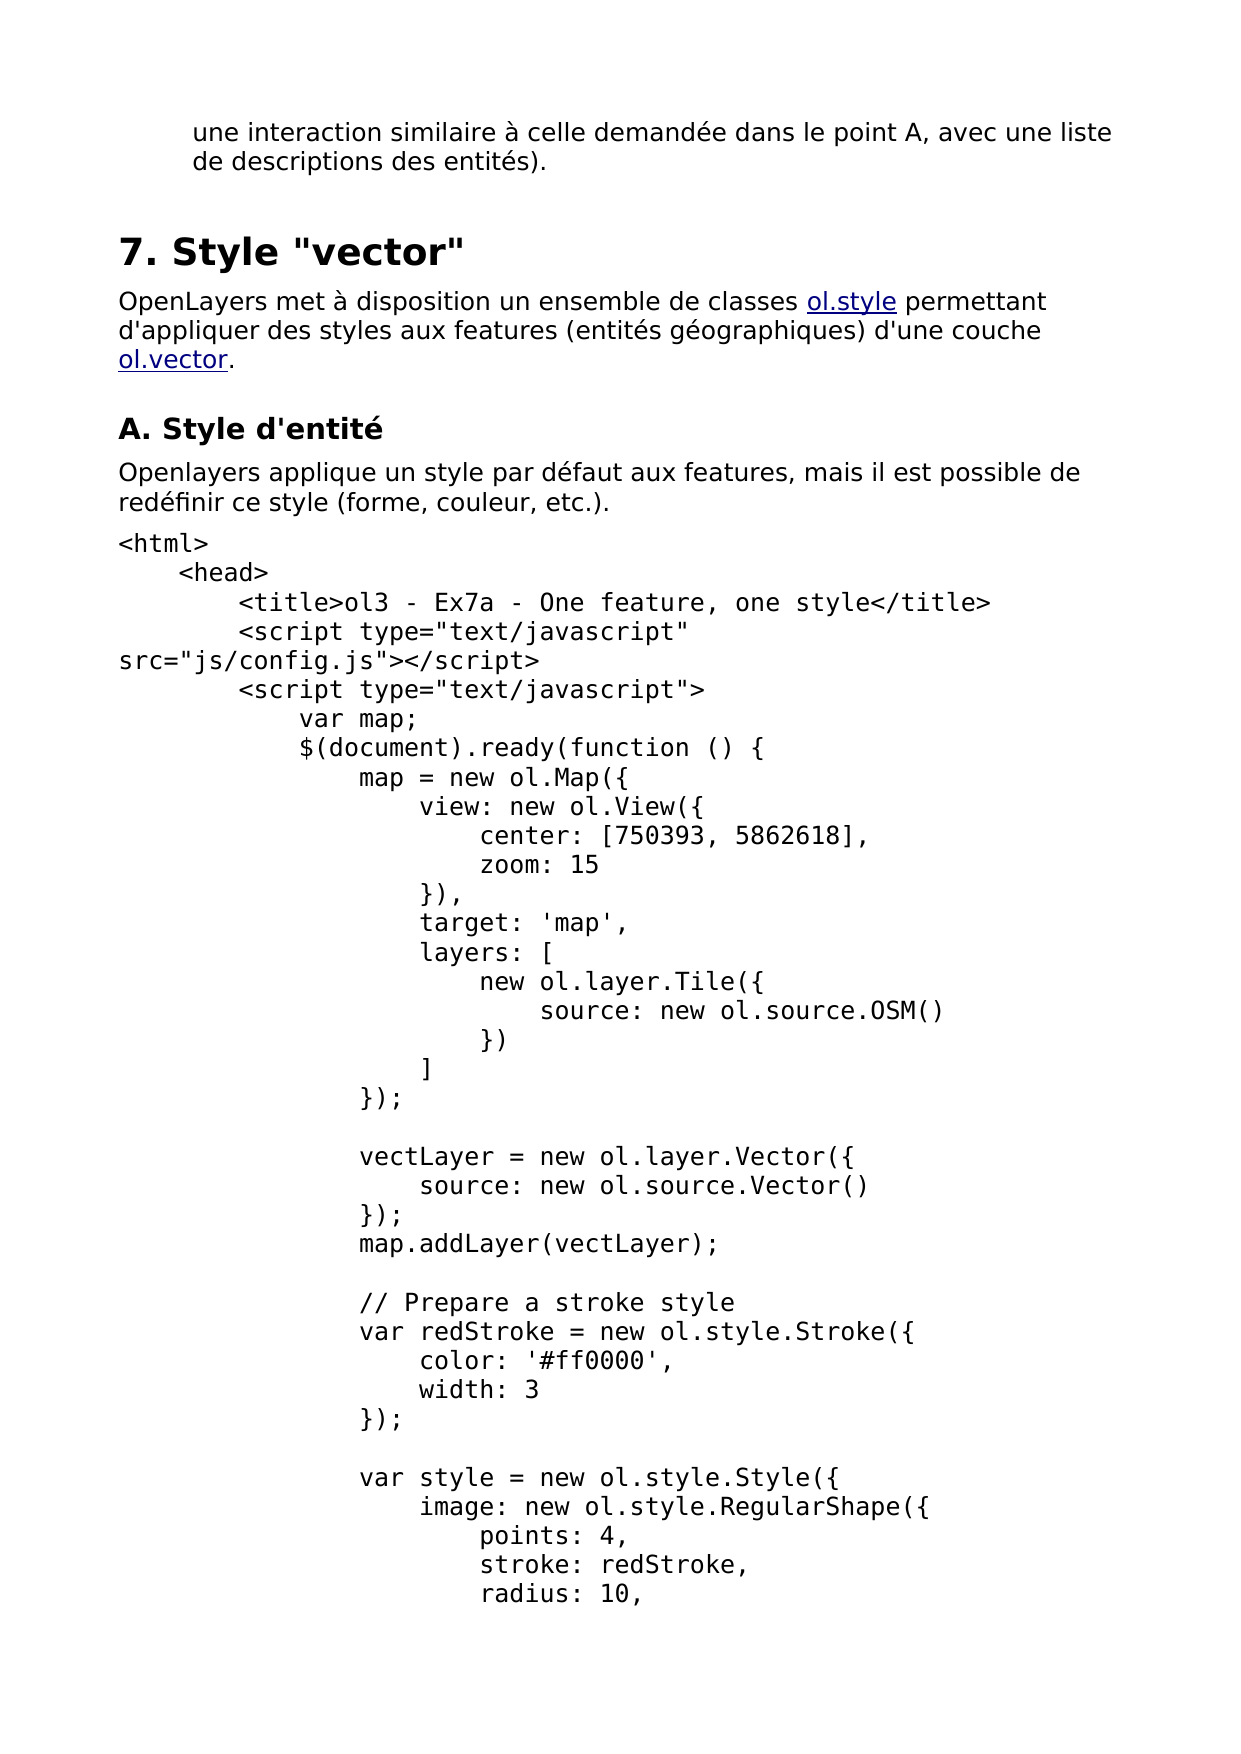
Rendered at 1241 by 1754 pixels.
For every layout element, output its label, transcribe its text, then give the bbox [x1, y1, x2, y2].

subtitle 7. Style "vector" [118, 231, 1122, 274]
text <html> <head> <title>ol3 - Ex7a - One feature, one style</title> <script type="text/javascript" src="js/config.js"></script> <script type="text/javascript"> var map; $(document).ready(function () { map = new ol.Map({ view: new ol.View({ center: [750393, 5862618], zoom: 15 }), target: 'map', layers: [ new ol.layer.Tile({ source: new ol.source.OSM() }) ] }); vectLayer = new ol.layer.Vector({ source: new ol.source.Vector() }); map.addLayer(vectLayer); // Prepare a stroke style var redStroke = new ol.style.Stroke({ color: '#ff0000', width: 3 }); var style = new ol.style.Style({ image: new ol.style.RegularShape({ points: 4, stroke: redStroke, radius: 10, [118, 529, 1122, 1608]
text OpenLayers met à disposition un ensemble de classes ol.style permettant d'appliquer des styles aux features (entités géographiques) d'une couche ol.vector. [118, 287, 1122, 374]
list une interaction similaire à celle demandée dans le point A, avec une liste de descriptions des entités). [177, 118, 1122, 176]
text Openlayers applique un style par défaut aux features, mais il est possible de redéfinir ce style (forme, couleur, etc.). [118, 458, 1122, 517]
subtitle A. Style d'entité [118, 412, 1122, 446]
